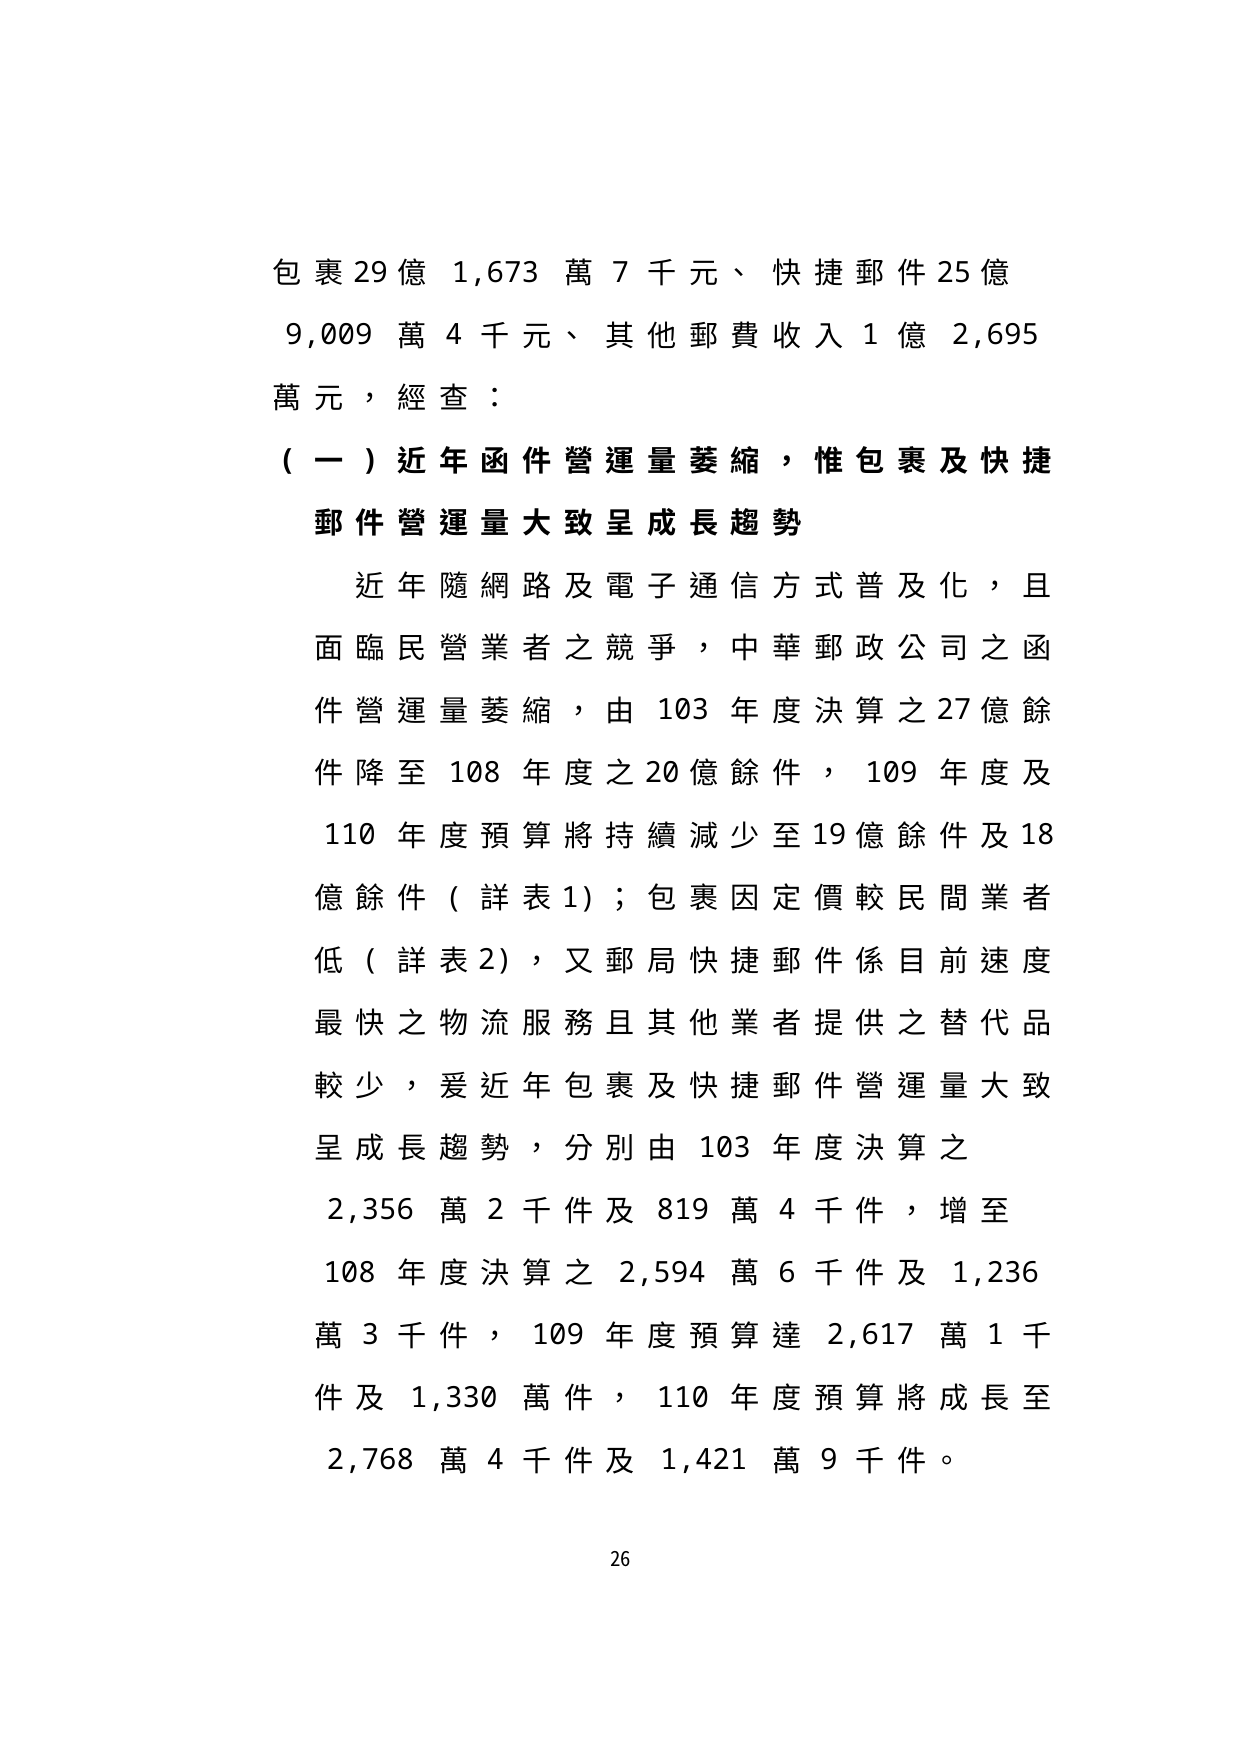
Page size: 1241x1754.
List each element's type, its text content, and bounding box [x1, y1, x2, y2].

text (一)近年函件營運量萎縮，惟包裹及快捷郵件營運量大致呈成長趨勢 [242, 417, 1058, 542]
text 中華郵政公司110年度郵費收入預算數284億9,226萬4千元，扣除郵費折讓25億6,366萬8千元後之淨額為259億2,859萬6千元，包括：函件202億9,481萬5千元、包裹29億1,673萬7千元、快捷郵件25億9,009萬4千元、其他郵費收入1億2,695萬元，經查： [242, 229, 1058, 417]
text 近年隨網路及電子通信方式普及化，且面臨民營業者之競爭，中華郵政公司之函件營運量萎縮，由103年度決算之27億餘件降至108年度之20億餘件，109年度及110年度預算將持續減少至19億餘件及18億餘件(詳表1)；包裹因定價較民間業者低(詳表2)，又郵局快捷郵件係目前速度最快之物流服務且其他業者提供之替代品較少，爰近年包裹及快捷郵件營運量大致呈成長趨勢，分別由103年度決算之2,356萬2千件及819萬4千件，增至108年度決算之2,594萬6千件及1,236萬3千件，109年度預算達2,617萬1千件及1,330萬件，110年度預算將成長至2,768萬4千件及1,421萬9千件。 [271, 542, 1058, 1479]
